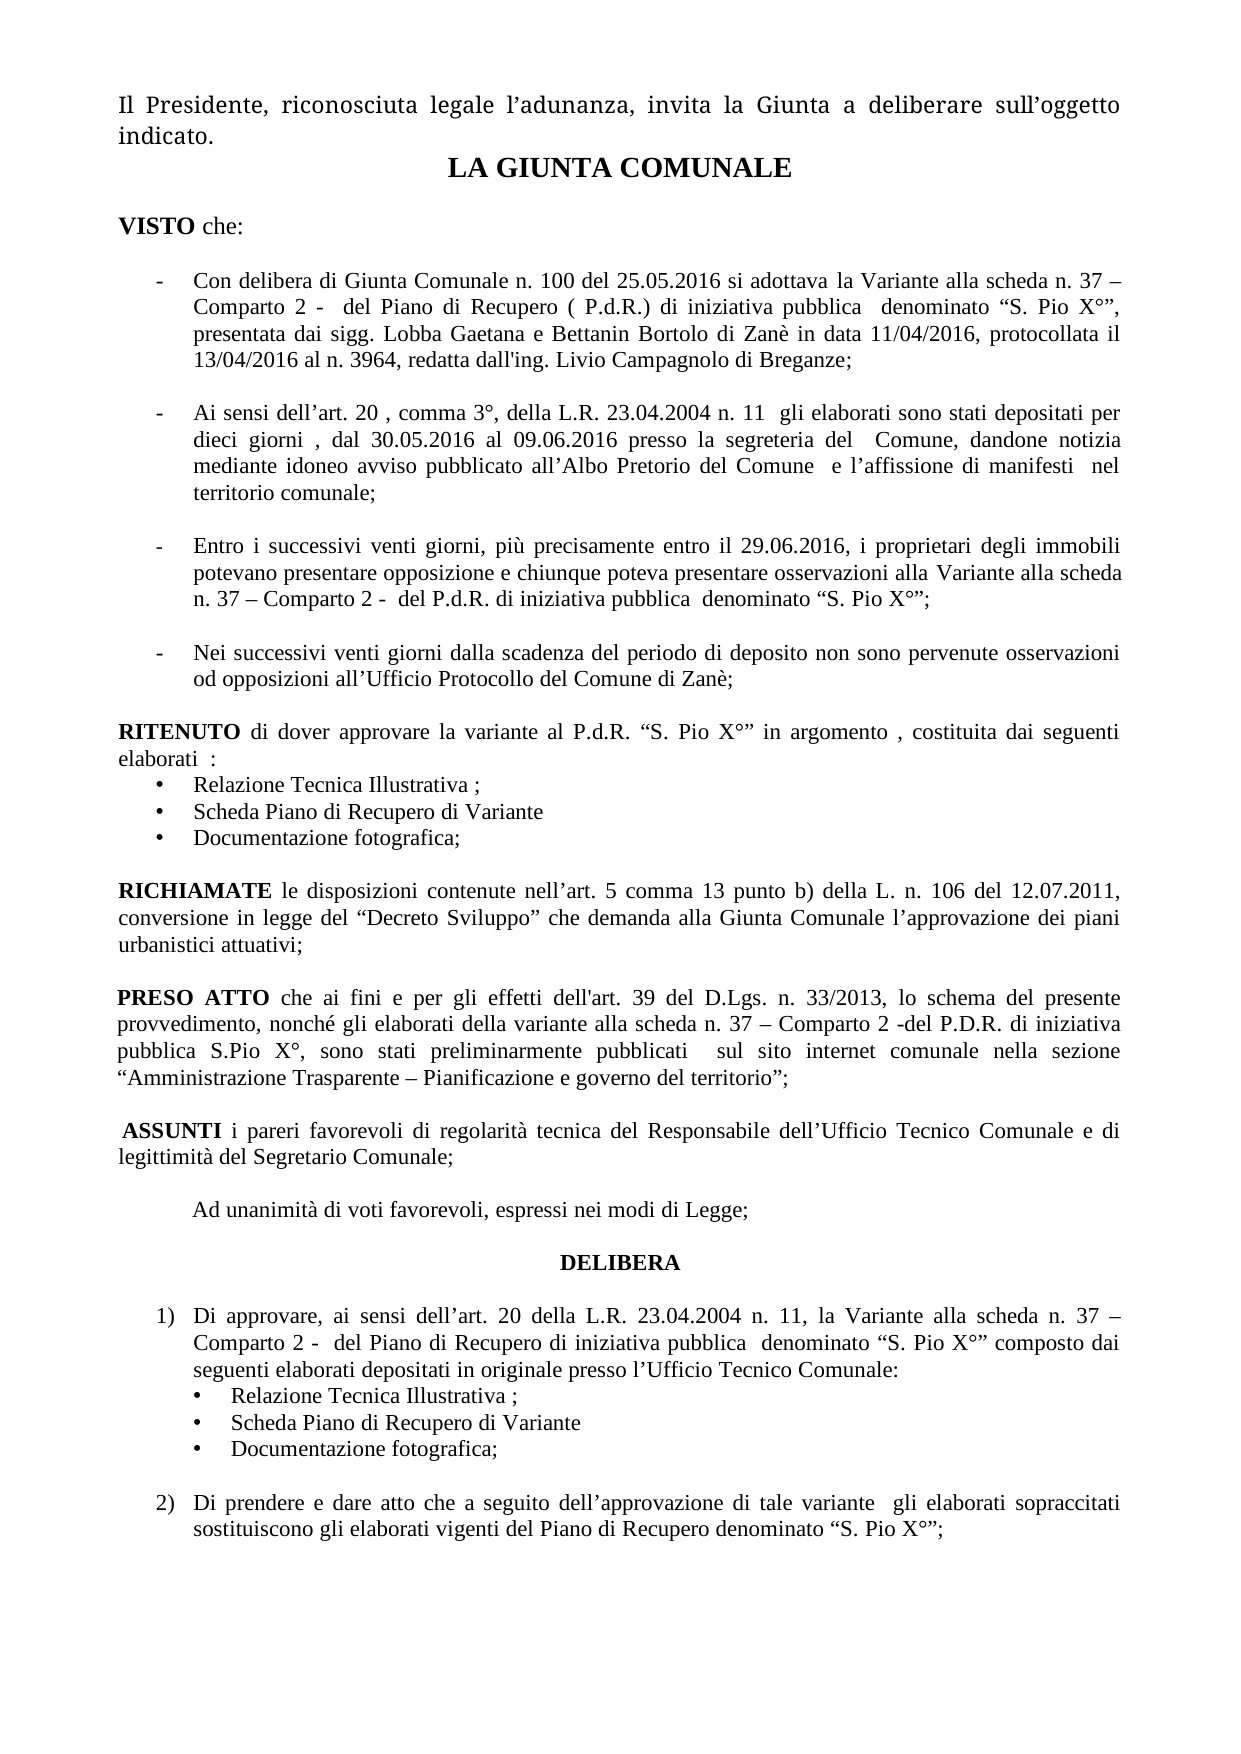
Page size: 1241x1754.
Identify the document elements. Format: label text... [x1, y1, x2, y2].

list Relazione Tecnica Illustrativa ; [193, 1382, 1122, 1409]
list Entro i successivi venti giorni, più precisamente entro il 29.06.2016, i proprietari degli immobili potevano presentare opposizione e chiunque poteva presentare osservazioni alla Variante alla scheda n. 37 – Comparto 2 - del P.d.R. di iniziativa pubblica denominato “S. Pio X°”; [156, 532, 1122, 612]
list Relazione Tecnica Illustrativa ; [156, 771, 1122, 798]
list Documentazione fotografica; [156, 824, 1122, 851]
list Nei successivi venti giorni dalla scadenza del periodo di deposito non sono pervenute osservazioni od opposizioni all’Ufficio Protocollo del Comune di Zanè; [156, 638, 1122, 691]
title LA GIUNTA COMUNALE [118, 151, 1122, 184]
list PRESO ATTO che ai fini e per gli effetti dell'art. 39 del D.Lgs. n. 33/2013, lo schema del presente provvedimento, nonché gli elaborati della variante alla scheda n. 37 – Comparto 2 -del P.D.R. di iniziativa pubblica S.Pio X°, sono stati preliminarmente pubblicati sul sito internet comunale nella sezione “Amministrazione Trasparente – Pianificazione e governo del territorio”; [117, 984, 1122, 1090]
list Scheda Piano di Recupero di Variante [156, 798, 1122, 824]
text Il Presidente, riconosciuta legale l’adunanza, invita la Giunta a deliberare sull’oggetto indicato. [118, 89, 1122, 151]
text Ad unanimità di voti favorevoli, espressi nei modi di Legge; [118, 1196, 1122, 1223]
text DELIBERA [118, 1249, 1122, 1276]
list Scheda Piano di Recupero di Variante [193, 1409, 1122, 1435]
text VISTO che: [118, 211, 1122, 240]
text RITENUTO di dover approvare la variante al P.d.R. “S. Pio X°” in argomento , costituita dai seguenti elaborati : [118, 718, 1122, 771]
text ASSUNTI i pareri favorevoli di regolarità tecnica del Responsabile dell’Ufficio Tecnico Comunale e di legittimità del Segretario Comunale; [118, 1116, 1122, 1169]
list Con delibera di Giunta Comunale n. 100 del 25.05.2016 si adottava la Variante alla scheda n. 37 – Comparto 2 - del Piano di Recupero ( P.d.R.) di iniziativa pubblica denominato “S. Pio X°”, presentata dai sigg. Lobba Gaetana e Bettanin Bortolo di Zanè in data 11/04/2016, protocollata il 13/04/2016 al n. 3964, redatta dall'ing. Livio Campagnolo di Breganze; [156, 266, 1122, 373]
list Documentazione fotografica; [193, 1435, 1122, 1462]
text RICHIAMATE le disposizioni contenute nell’art. 5 comma 13 punto b) della L. n. 106 del 12.07.2011, conversione in legge del “Decreto Sviluppo” che demanda alla Giunta Comunale l’approvazione dei piani urbanistici attuativi; [118, 877, 1122, 957]
list Ai sensi dell’art. 20 , comma 3°, della L.R. 23.04.2004 n. 11 gli elaborati sono stati depositati per dieci giorni , dal 30.05.2016 al 09.06.2016 presso la segreteria del Comune, dandone notizia mediante idoneo avviso pubblicato all’Albo Pretorio del Comune e l’affissione di manifesti nel territorio comunale; [156, 399, 1122, 506]
list Di prendere e dare atto che a seguito dell’approvazione di tale variante gli elaborati sopraccitati sostituiscono gli elaborati vigenti del Piano di Recupero denominato “S. Pio X°”; [156, 1488, 1122, 1541]
list Di approvare, ai sensi dell’art. 20 della L.R. 23.04.2004 n. 11, la Variante alla scheda n. 37 – Comparto 2 - del Piano di Recupero di iniziativa pubblica denominato “S. Pio X°” composto dai seguenti elaborati depositati in originale presso l’Ufficio Tecnico Comunale: [156, 1302, 1122, 1382]
